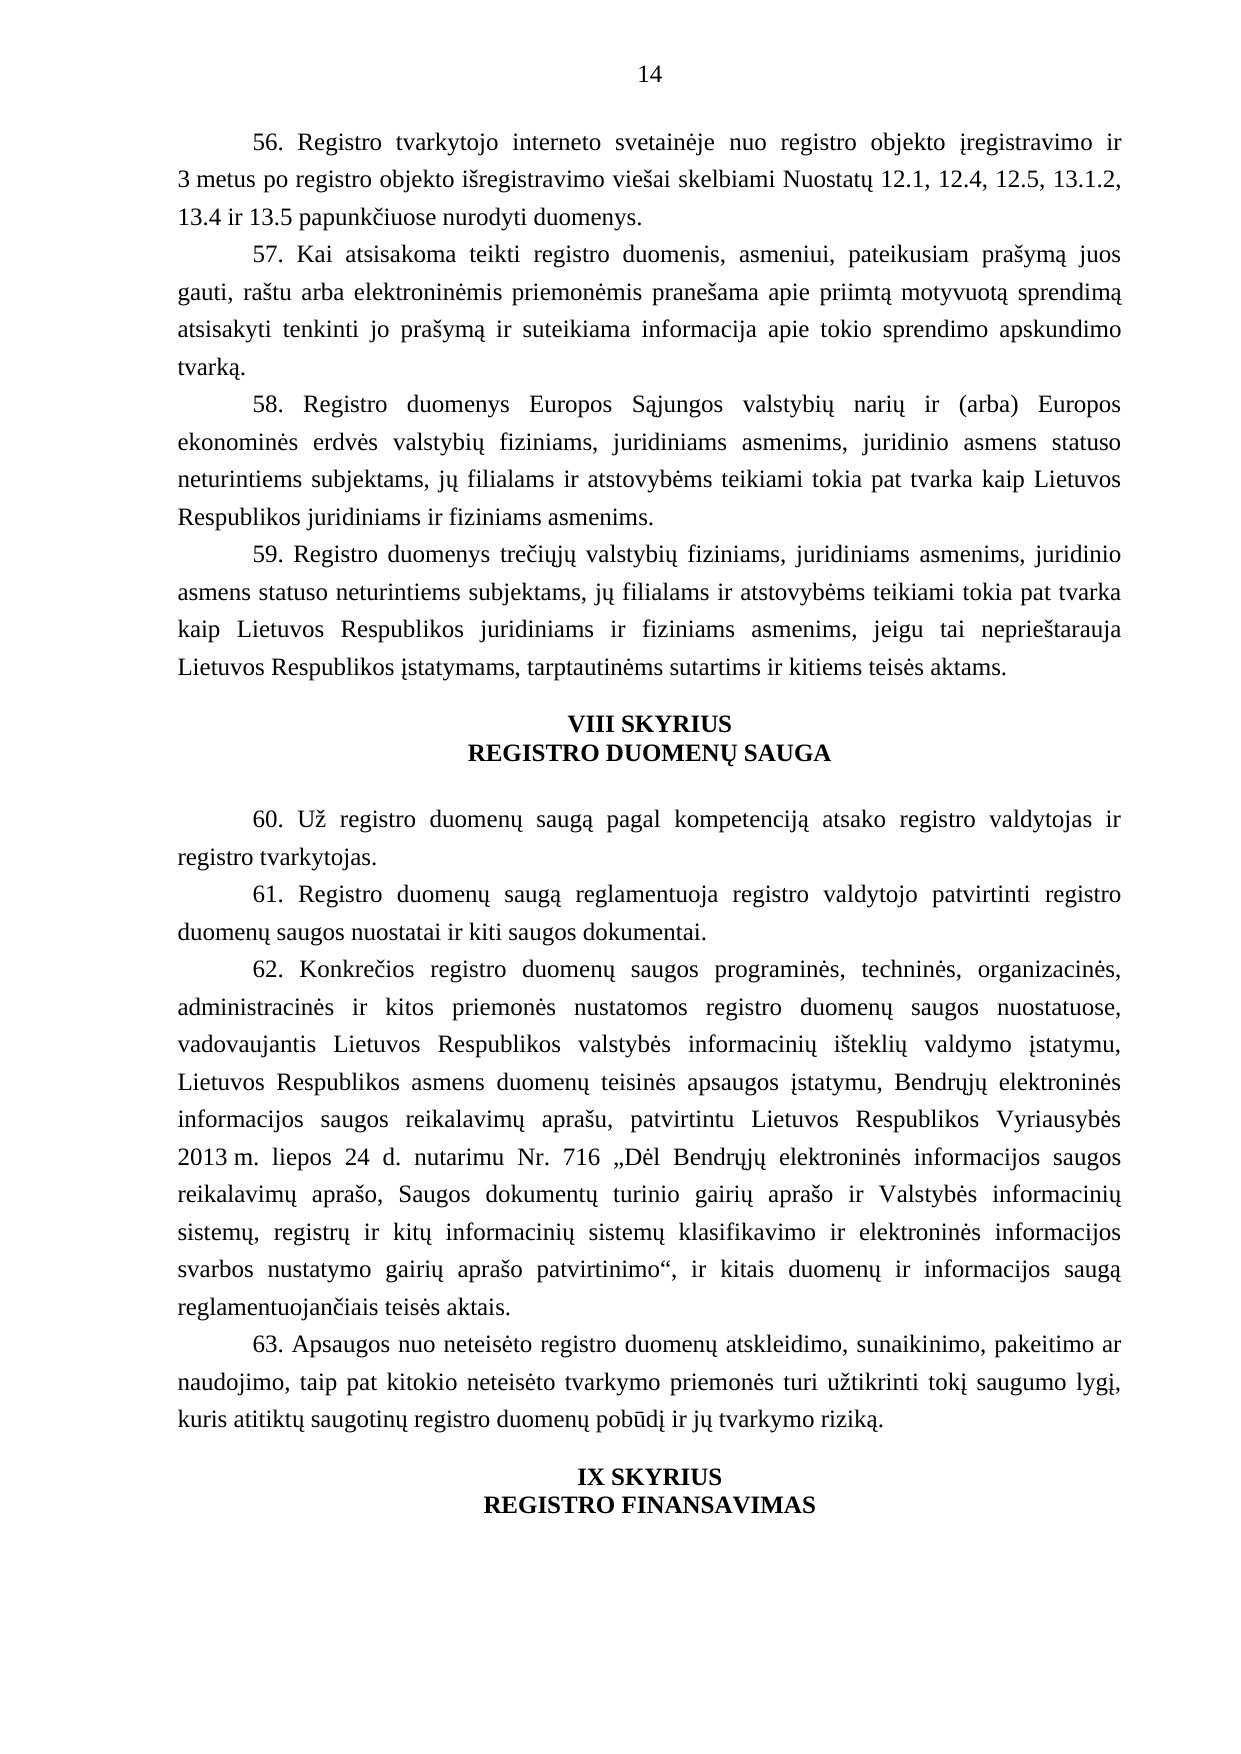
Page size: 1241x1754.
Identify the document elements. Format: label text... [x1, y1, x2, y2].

text 63. Apsaugos nuo neteisėto registro duomenų atskleidimo, sunaikinimo, pakeitimo ar naudojimo, taip pat kitokio neteisėto tvarkymo priemonės turi užtikrinti tokį saugumo lygį, kuris atitiktų saugotinų registro duomenų pobūdį ir jų tvarkymo riziką. [177, 1321, 1122, 1433]
text REGISTRO FINANSAVIMAS [177, 1491, 1122, 1519]
text 57. Kai atsisakoma teikti registro duomenis, asmeniui, pateikusiam prašymą juos gauti, raštu arba elektroninėmis priemonėmis pranešama apie priimtą motyvuotą sprendimą atsisakyti tenkinti jo prašymą ir suteikiama informacija apie tokio sprendimo apskundimo tvarką. [177, 231, 1122, 381]
text 58. Registro duomenys Europos Sąjungos valstybių narių ir (arba) Europos ekonominės erdvės valstybių fiziniams, juridiniams asmenims, juridinio asmens statuso neturintiems subjektams, jų filialams ir atstovybėms teikiami tokia pat tvarka kaip Lietuvos Respublikos juridiniams ir fiziniams asmenims. [177, 381, 1122, 531]
text IX SKYRIUS [177, 1462, 1122, 1491]
text 60. Už registro duomenų saugą pagal kompetenciją atsako registro valdytojas ir registro tvarkytojas. [177, 796, 1122, 871]
text 62. Konkrečios registro duomenų saugos programinės, techninės, organizacinės, administracinės ir kitos priemonės nustatomos registro duomenų saugos nuostatuose, vadovaujantis Lietuvos Respublikos valstybės informacinių išteklių valdymo įstatymu, Lietuvos Respublikos asmens duomenų teisinės apsaugos įstatymu, Bendrųjų elektroninės informacijos saugos reikalavimų aprašu, patvirtintu Lietuvos Respublikos Vyriausybės 2013 m. liepos 24 d. nutarimu Nr. 716 „Dėl Bendrųjų elektroninės informacijos saugos reikalavimų aprašo, Saugos dokumentų turinio gairių aprašo ir Valstybės informacinių sistemų, registrų ir kitų informacinių sistemų klasifikavimo ir elektroninės informacijos svarbos nustatymo gairių aprašo patvirtinimo“, ir kitais duomenų ir informacijos saugą reglamentuojančiais teisės aktais. [177, 946, 1122, 1321]
text VIII SKYRIUS [177, 709, 1122, 738]
text 56. Registro tvarkytojo interneto svetainėje nuo registro objekto įregistravimo ir 3 metus po registro objekto išregistravimo viešai skelbiami Nuostatų 12.1, 12.4, 12.5, 13.1.2, 13.4 ir 13.5 papunkčiuose nurodyti duomenys. [177, 118, 1122, 231]
text 61. Registro duomenų saugą reglamentuoja registro valdytojo patvirtinti registro duomenų saugos nuostatai ir kiti saugos dokumentai. [177, 871, 1122, 946]
text REGISTRO DUOMENŲ SAUGA [177, 738, 1122, 767]
text 59. Registro duomenys trečiųjų valstybių fiziniams, juridiniams asmenims, juridinio asmens statuso neturintiems subjektams, jų filialams ir atstovybėms teikiami tokia pat tvarka kaip Lietuvos Respublikos juridiniams ir fiziniams asmenims, jeigu tai neprieštarauja Lietuvos Respublikos įstatymams, tarptautinėms sutartims ir kitiems teisės aktams. [177, 531, 1122, 681]
